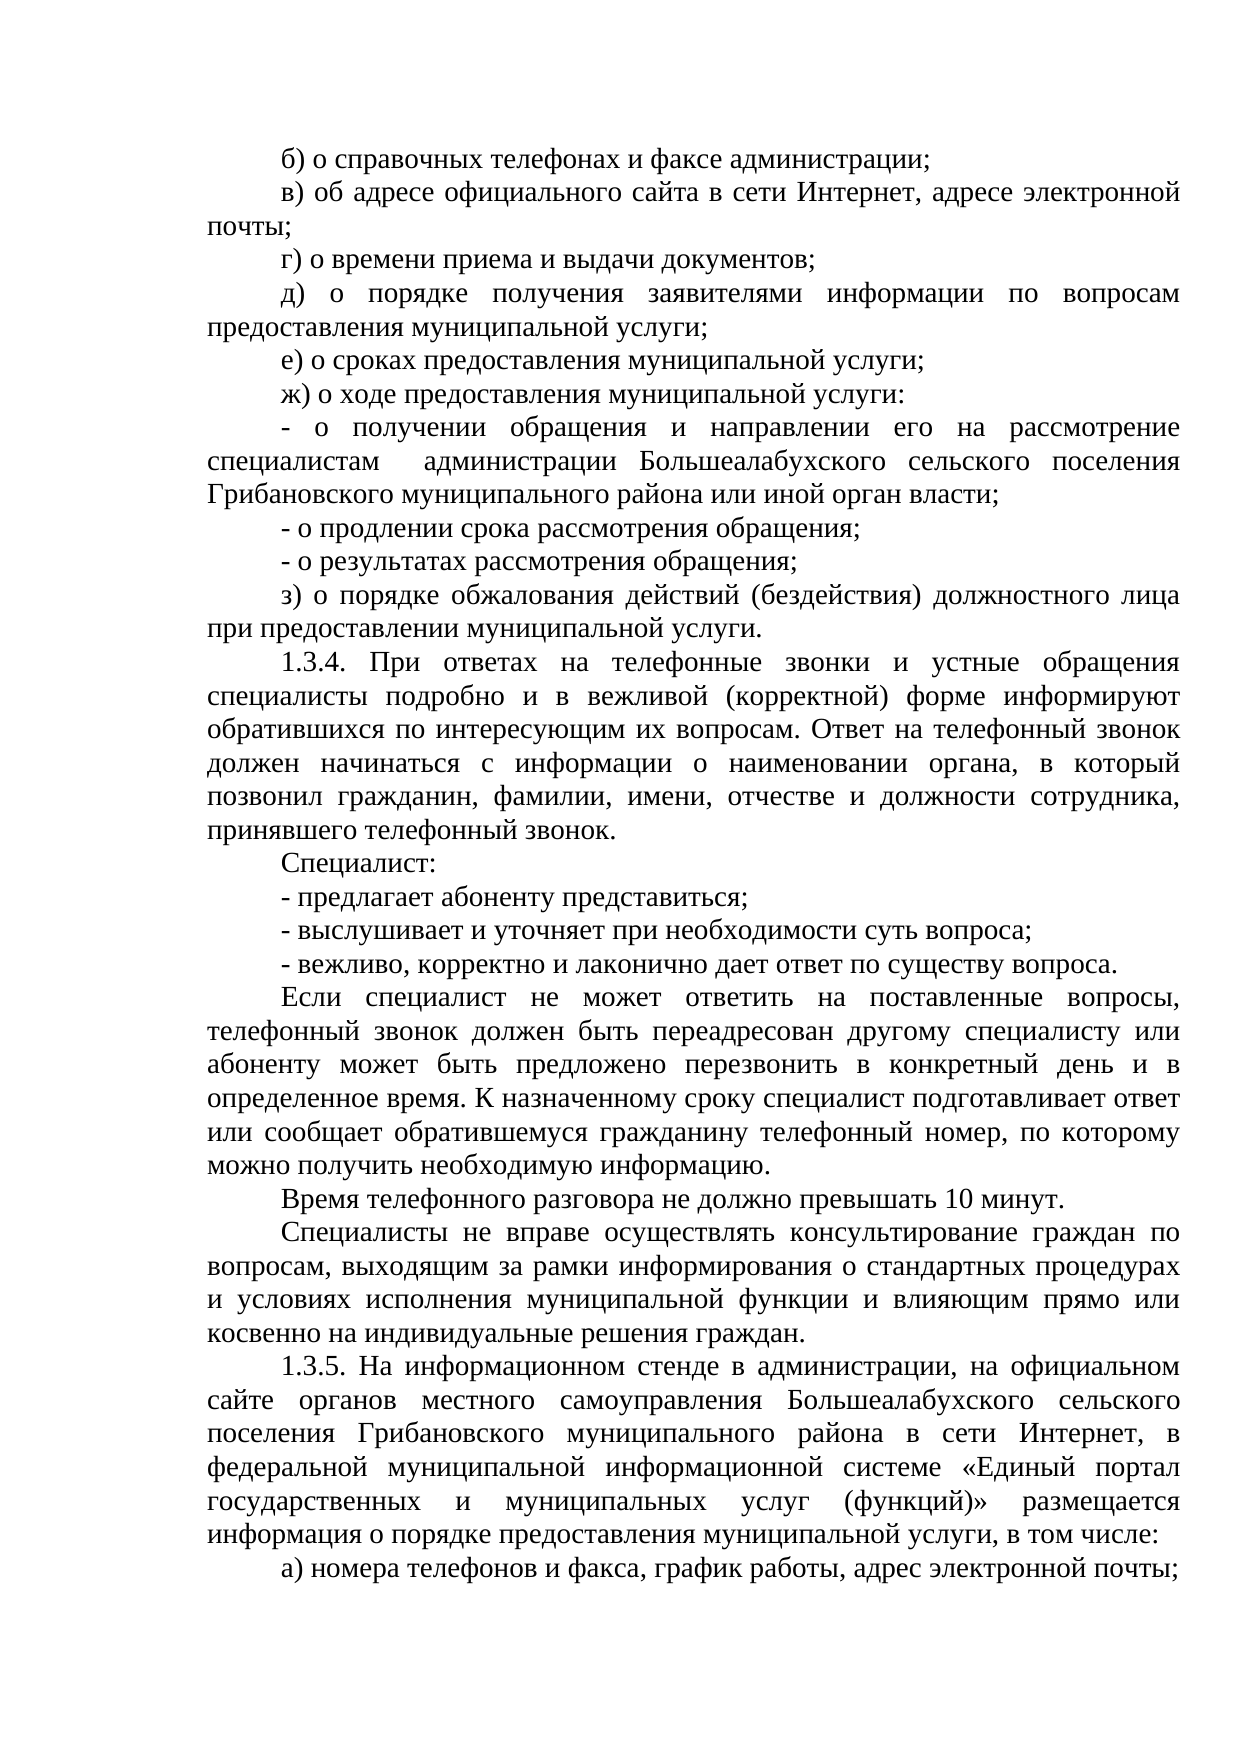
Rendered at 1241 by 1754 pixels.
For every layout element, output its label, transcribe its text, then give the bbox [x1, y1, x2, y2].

text Время телефонного разговора не должно превышать 10 минут. [207, 1181, 1181, 1214]
text - предлагает абоненту представиться; [207, 879, 1181, 912]
text 1.3.4. При ответах на телефонные звонки и устные обращения специалисты подробно и в вежливой (корректной) форме информируют обратившихся по интересующим их вопросам. Ответ на телефонный звонок должен начинаться с информации о наименовании органа, в который позвонил гражданин, фамилии, имени, отчестве и должности сотрудника, принявшего телефонный звонок. [207, 644, 1181, 845]
text г) о времени приема и выдачи документов; [207, 242, 1181, 275]
text е) о сроках предоставления муниципальной услуги; [207, 342, 1181, 376]
text ж) о ходе предоставления муниципальной услуги: [207, 376, 1181, 409]
text 1.3.5. На информационном стенде в администрации, на официальном сайте органов местного самоуправления Большеалабухского сельского поселения Грибановского муниципального района в сети Интернет, в федеральной муниципальной информационной системе «Единый портал государственных и муниципальных услуг (функций)» размещается информация о порядке предоставления муниципальной услуги, в том числе: [207, 1348, 1181, 1550]
text а) номера телефонов и факса, график работы, адрес электронной почты; [207, 1550, 1181, 1583]
text Специалист: [207, 845, 1181, 879]
text Если специалист не может ответить на поставленные вопросы, телефонный звонок должен быть переадресован другому специалисту или абоненту может быть предложено перезвонить в конкретный день и в определенное время. К назначенному сроку специалист подготавливает ответ или сообщает обратившемуся гражданину телефонный номер, по которому можно получить необходимую информацию. [207, 979, 1181, 1181]
text - о продлении срока рассмотрения обращения; [207, 510, 1181, 543]
text - о результатах рассмотрения обращения; [207, 543, 1181, 577]
text - вежливо, корректно и лаконично дает ответ по существу вопроса. [207, 946, 1181, 979]
text Специалисты не вправе осуществлять консультирование граждан по вопросам, выходящим за рамки информирования о стандартных процедурах и условиях исполнения муниципальной функции и влияющим прямо или косвенно на индивидуальные решения граждан. [207, 1214, 1181, 1348]
text - выслушивает и уточняет при необходимости суть вопроса; [207, 912, 1181, 946]
text в) об адресе официального сайта в сети Интернет, адресе электронной почты; [207, 174, 1181, 242]
text - о получении обращения и направлении его на рассмотрение специалистам администрации Большеалабухского сельского поселения Грибановского муниципального района или иной орган власти; [207, 409, 1181, 510]
text б) о справочных телефонах и факсе администрации; [207, 141, 1181, 174]
text з) о порядке обжалования действий (бездействия) должностного лица при предоставлении муниципальной услуги. [207, 577, 1181, 644]
text д) о порядке получения заявителями информации по вопросам предоставления муниципальной услуги; [207, 275, 1181, 342]
